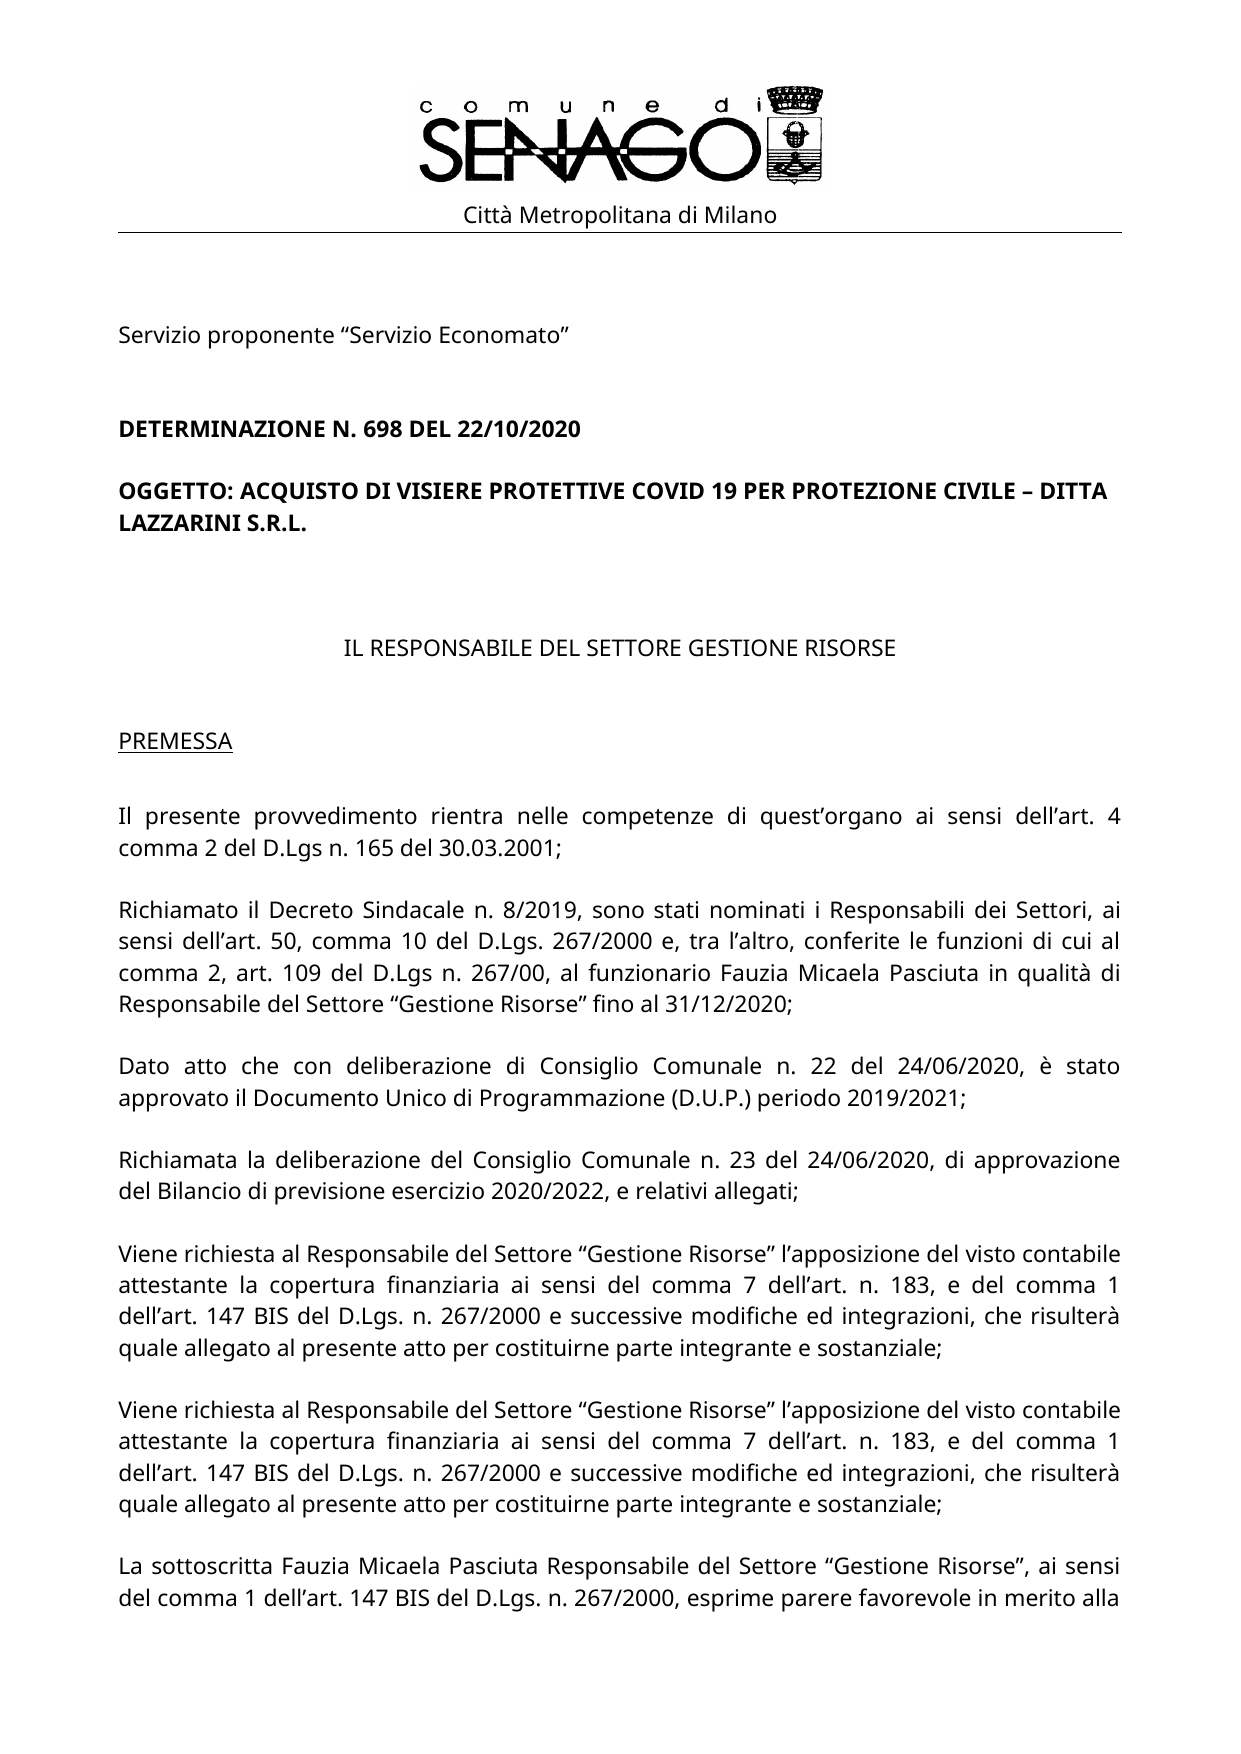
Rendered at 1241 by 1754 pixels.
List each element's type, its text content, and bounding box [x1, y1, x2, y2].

text Viene richiesta al Responsabile del Settore “Gestione Risorse” l’apposizione del visto contabile attestante la copertura finanziaria ai sensi del comma 7 dell’art. n. 183, e del comma 1 dell’art. 147 BIS del D.Lgs. n. 267/2000 e successive modifiche ed integrazioni, che risulterà quale allegato al presente atto per costituirne parte integrante e sostanziale; [118, 1238, 1122, 1363]
text La sottoscritta Fauzia Micaela Pasciuta Responsabile del Settore “Gestione Risorse”, ai sensi del comma 1 dell’art. 147 BIS del D.Lgs. n. 267/2000, esprime parere favorevole in merito alla [118, 1550, 1122, 1613]
text IL RESPONSABILE DEL SETTORE GESTIONE RISORSE [118, 631, 1122, 663]
text Servizio proponente “Servizio Economato” [118, 319, 1122, 350]
text Richiamato il Decreto Sindacale n. 8/2019, sono stati nominati i Responsabili dei Settori, ai sensi dell’art. 50, comma 10 del D.Lgs. 267/2000 e, tra l’altro, conferite le funzioni di cui al comma 2, art. 109 del D.Lgs n. 267/00, al funzionario Fauzia Micaela Pasciuta in qualità di Responsabile del Settore “Gestione Risorse” fino al 31/12/2020; [118, 894, 1122, 1019]
text PREMESSA [118, 725, 1122, 756]
text Il presente provvedimento rientra nelle competenze di quest’organo ai sensi dell’art. 4 comma 2 del D.Lgs n. 165 del 30.03.2001; [118, 800, 1122, 863]
text OGGETTO: ACQUISTO DI VISIERE PROTETTIVE COVID 19 PER PROTEZIONE CIVILE – DITTA LAZZARINI S.R.L. [118, 475, 1122, 538]
text Dato atto che con deliberazione di Consiglio Comunale n. 22 del 24/06/2020, è stato approvato il Documento Unico di Programmazione (D.U.P.) periodo 2019/2021; [118, 1050, 1122, 1113]
text Viene richiesta al Responsabile del Settore “Gestione Risorse” l’apposizione del visto contabile attestante la copertura finanziaria ai sensi del comma 7 dell’art. n. 183, e del comma 1 dell’art. 147 BIS del D.Lgs. n. 267/2000 e successive modifiche ed integrazioni, che risulterà quale allegato al presente atto per costituirne parte integrante e sostanziale; [118, 1394, 1122, 1519]
text DETERMINAZIONE N. 698 DEL 22/10/2020 [118, 413, 1122, 444]
text Richiamata la deliberazione del Consiglio Comunale n. 23 del 24/06/2020, di approvazione del Bilancio di previsione esercizio 2020/2022, e relativi allegati; [118, 1144, 1122, 1206]
picture [411, 84, 830, 190]
